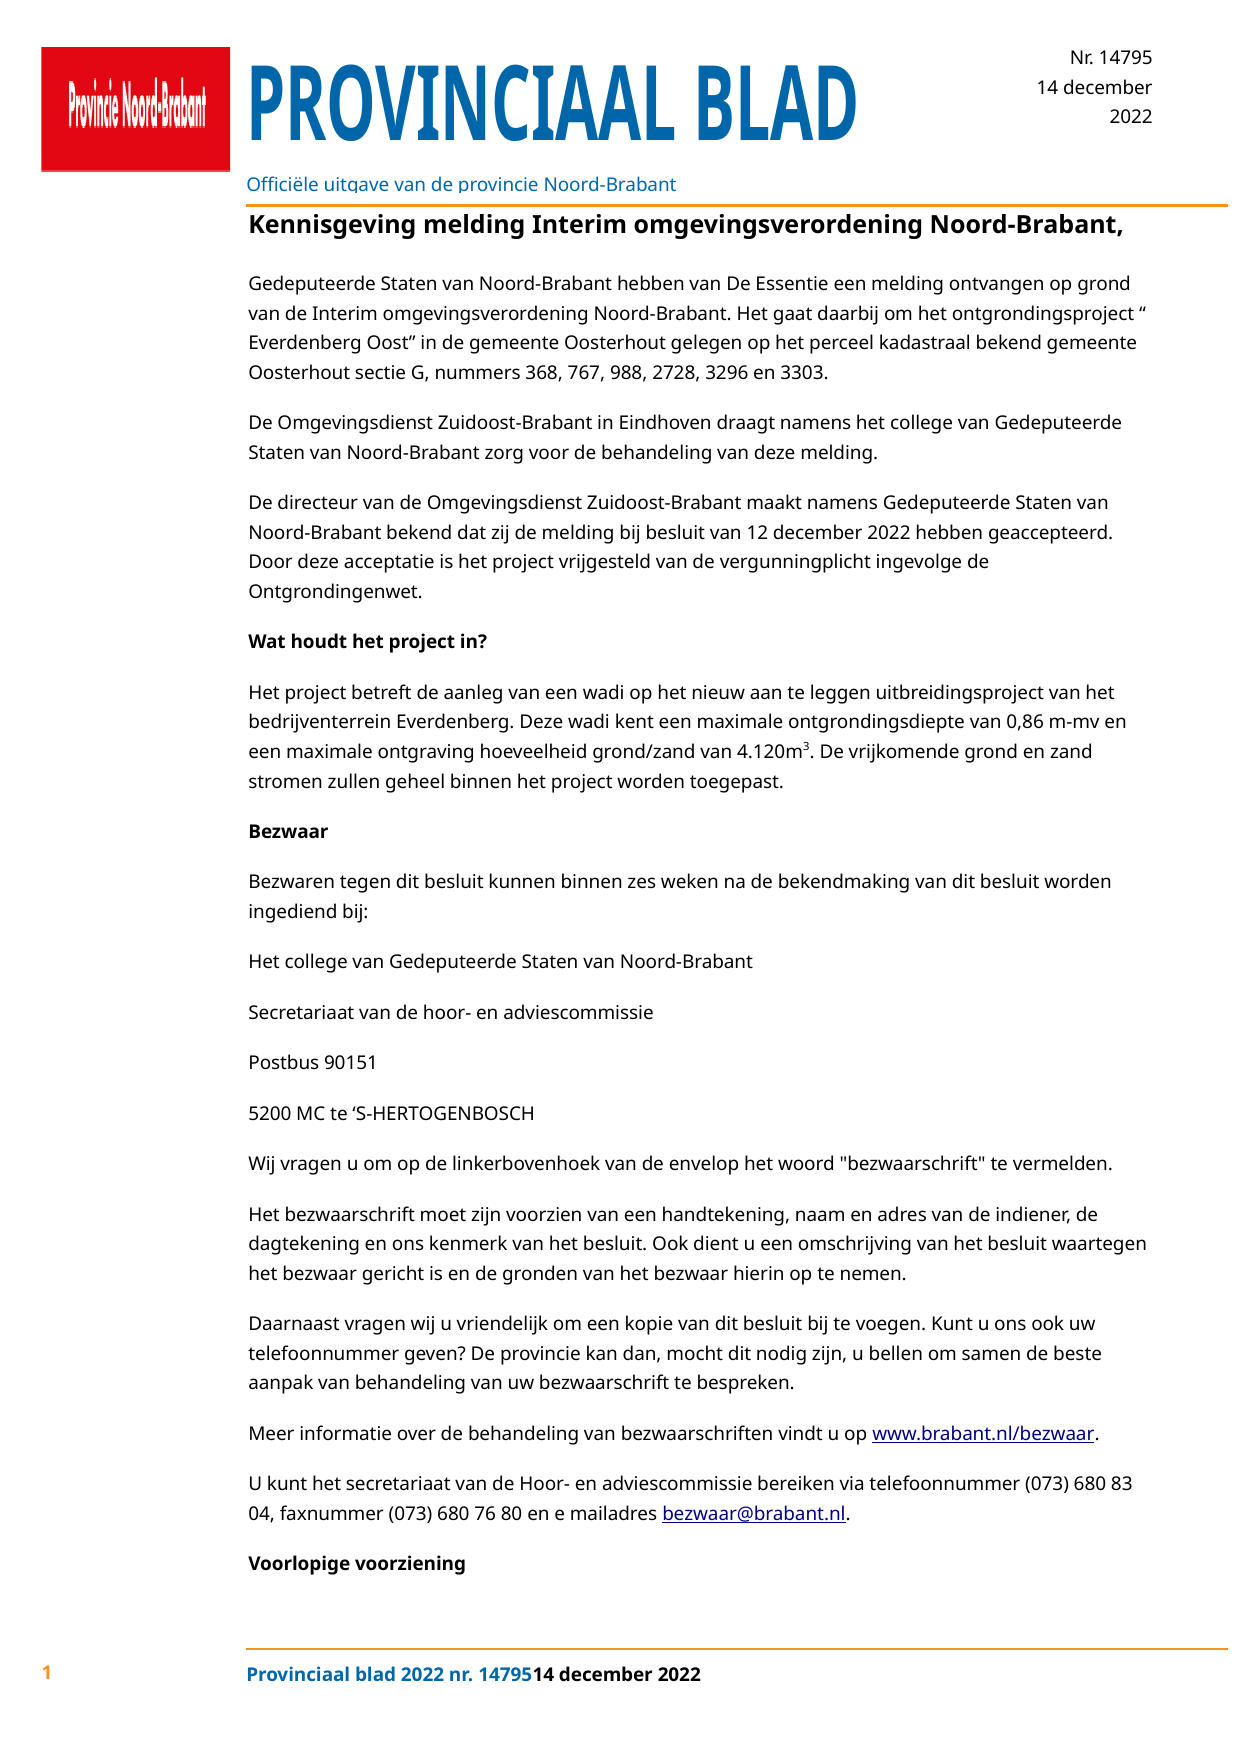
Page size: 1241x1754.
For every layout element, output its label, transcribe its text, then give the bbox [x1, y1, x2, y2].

text Het project betreft de aanleg van een wadi op het nieuw aan te leggen uitbreidingsproject van het bedrijventerrein Everdenberg. Deze wadi kent een maximale ontgrondingsdiepte van 0,86 m-mv en een maximale ontgraving hoeveelheid grond/zand van 4.120m3. De vrijkomende grond en zand stromen zullen geheel binnen het project worden toegepast. [248, 679, 1152, 793]
text Bezwaren tegen dit besluit kunnen binnen zes weken na de bekendmaking van dit besluit worden ingediend bij: [248, 869, 1152, 924]
text Secretariaat van de hoor- en adviescommissie [248, 999, 1152, 1025]
text Postbus 90151 [248, 1049, 1152, 1075]
text Voorlopige voorziening [248, 1550, 1152, 1576]
text Het bezwaarschrift moet zijn voorzien van een handtekening, naam en adres van de indiener, de dagtekening en ons kenmerk van het besluit. Ook dient u een omschrijving van het besluit waartegen het bezwaar gericht is en de gronden van het bezwaar hierin op te nemen. [248, 1201, 1152, 1286]
text U kunt het secretariaat van de Hoor- en adviescommissie bereiken via telefoonnummer (073) 680 83 04, faxnummer (073) 680 76 80 en e mailadres bezwaar@brabant.nl. [248, 1470, 1152, 1526]
text Wat houdt het project in? [248, 629, 1152, 654]
text Bezwaar [248, 818, 1152, 844]
picture [41, 47, 231, 172]
text Meer informatie over de behandeling van bezwaarschriften vindt u op www.brabant.nl/bezwaar. [248, 1420, 1152, 1446]
text Het college van Gedeputeerde Staten van Noord-Brabant [248, 949, 1152, 974]
text Daarnaast vragen wij u vriendelijk om een kopie van dit besluit bij te voegen. Kunt u ons ook uw telefoonnummer geven? De provincie kan dan, mocht dit nodig zijn, u bellen om samen de beste aanpak van behandeling van uw bezwaarschrift te bespreken. [248, 1310, 1152, 1395]
text De directeur van de Omgevingsdienst Zuidoost-Brabant maakt namens Gedeputeerde Staten van Noord-Brabant bekend dat zij de melding bij besluit van 12 december 2022 hebben geaccepteerd. Door deze acceptatie is het project vrijgesteld van de vergunningplicht ingevolge de Ontgrondingenwet. [248, 489, 1152, 604]
text Kennisgeving melding Interim omgevingsverordening Noord-Brabant, [248, 207, 1152, 241]
text 5200 MC te ‘S‑HERTOGENBOSCH [248, 1100, 1152, 1126]
text Gedeputeerde Staten van Noord-Brabant hebben van De Essentie een melding ontvangen op grond van de Interim omgevingsverordening Noord-Brabant. Het gaat daarbij om het ontgrondingsproject “ Everdenberg Oost” in de gemeente Oosterhout gelegen op het perceel kadastraal bekend gemeente Oosterhout sectie G, nummers 368, 767, 988, 2728, 3296 en 3303. [248, 270, 1152, 385]
text De Omgevingsdienst Zuidoost-Brabant in Eindhoven draagt namens het college van Gedeputeerde Staten van Noord-Brabant zorg voor de behandeling van deze melding. [248, 409, 1152, 465]
text Wij vragen u om op de linkerbovenhoek van de envelop het woord "bezwaarschrift" te vermelden. [248, 1150, 1152, 1176]
